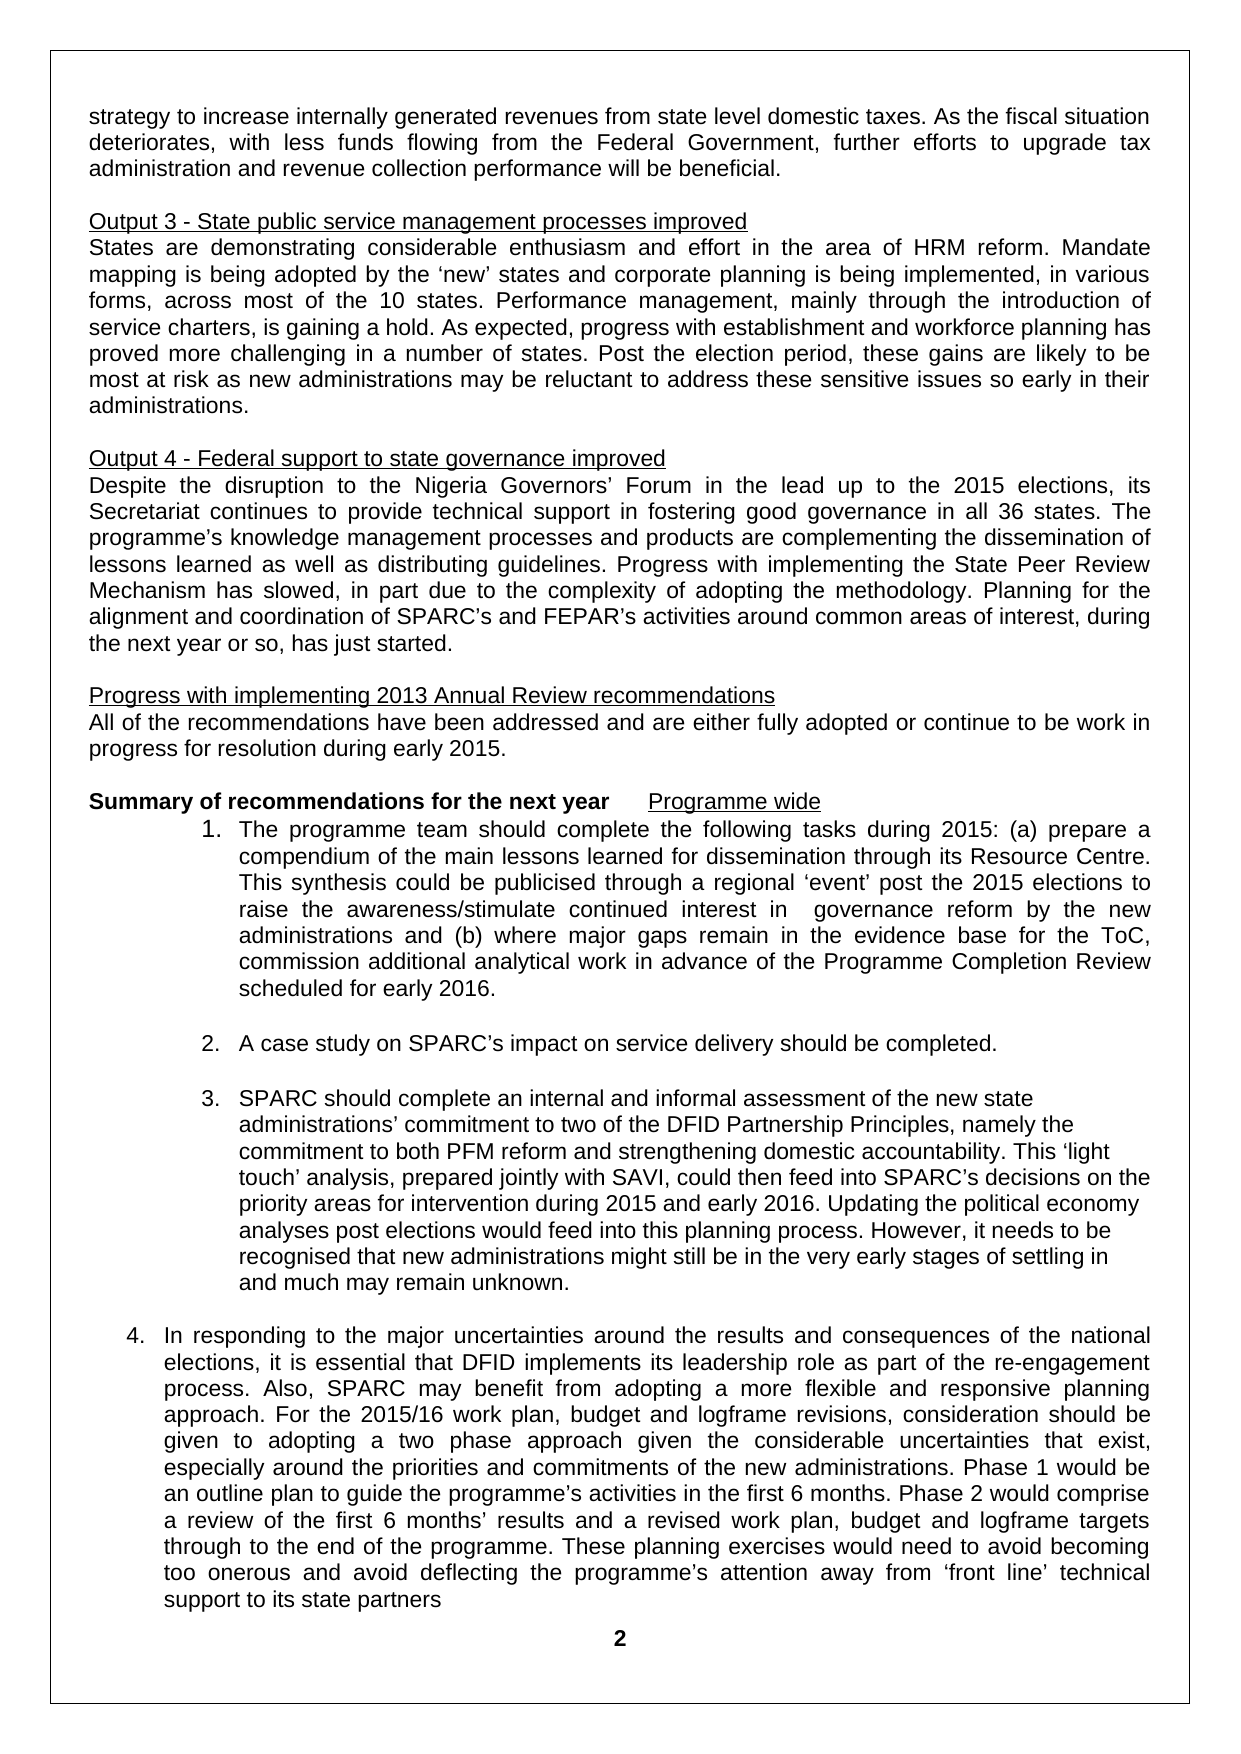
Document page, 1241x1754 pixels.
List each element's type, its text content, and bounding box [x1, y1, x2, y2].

list In responding to the major uncertainties around the results and consequences of the national elections, it is essential that DFID implements its leadership role as part of the re-engagement process. Also, SPARC may benefit from adopting a more flexible and responsive planning approach. For the 2015/16 work plan, budget and logframe revisions, consideration should be given to adopting a two phase approach given the considerable uncertainties that exist, especially around the priorities and commitments of the new administrations. Phase 1 would be an outline plan to guide the programme’s activities in the first 6 months. Phase 2 would comprise a review of the first 6 months’ results and a revised work plan, budget and logframe targets through to the end of the programme. These planning exercises would need to avoid becoming too onerous and avoid deflecting the programme’s attention away from ‘front line’ technical support to its state partners [126, 1322, 1152, 1612]
text strategy to increase internally generated revenues from state level domestic taxes. As the fiscal situation deteriorates, with less funds flowing from the Federal Government, further efforts to upgrade tax administration and revenue collection performance will be beneficial. [89, 103, 1152, 182]
text Despite the disruption to the Nigeria Governors’ Forum in the lead up to the 2015 elections, its Secretariat continues to provide technical support in fostering good governance in all 36 states. The programme’s knowledge management processes and products are complementing the dissemination of lessons learned as well as distributing guidelines. Progress with implementing the State Peer Review Mechanism has slowed, in part due to the complexity of adopting the methodology. Planning for the alignment and coordination of SPARC’s and FEPAR’s activities around common areas of interest, during the next year or so, has just started. [89, 472, 1152, 656]
text States are demonstrating considerable enthusiasm and effort in the area of HRM reform. Mandate mapping is being adopted by the ‘new’ states and corporate planning is being implemented, in various forms, across most of the 10 states. Performance management, mainly through the introduction of service charters, is gaining a hold. As expected, progress with establishment and workforce planning has proved more challenging in a number of states. Post the election period, these gains are likely to be most at risk as new administrations may be reluctant to address these sensitive issues so early in their administrations. [89, 234, 1152, 419]
list SPARC should complete an internal and informal assessment of the new state administrations’ commitment to two of the DFID Partnership Principles, namely the commitment to both PFM reform and strengthening domestic accountability. This ‘light touch’ analysis, prepared jointly with SAVI, could then feed into SPARC’s decisions on the priority areas for intervention during 2015 and early 2016. Updating the political economy analyses post elections would feed into this planning process. However, it needs to be recognised that new administrations might still be in the very early stages of settling in and much may remain unknown. [201, 1085, 1152, 1296]
list The programme team should complete the following tasks during 2015: (a) prepare a compendium of the main lessons learned for dissemination through its Resource Centre. This synthesis could be publicised through a regional ‘event’ post the 2015 elections to raise the awareness/stimulate continued interest in governance reform by the new administrations and (b) where major gaps remain in the evidence base for the ToC, commission additional analytical work in advance of the Programme Completion Review scheduled for early 2016. [201, 814, 1152, 1001]
list A case study on SPARC’s impact on service delivery should be completed. [201, 1030, 1152, 1056]
text Output 3 - State public service management processes improved [89, 208, 1152, 234]
text Progress with implementing 2013 Annual Review recommendations [89, 682, 1152, 709]
text Summary of recommendations for the next year Programme wide [89, 788, 1152, 814]
text All of the recommendations have been addressed and are either fully adopted or continue to be work in progress for resolution during early 2015. [89, 709, 1152, 761]
text Output 4 - Federal support to state governance improved [89, 445, 1152, 472]
